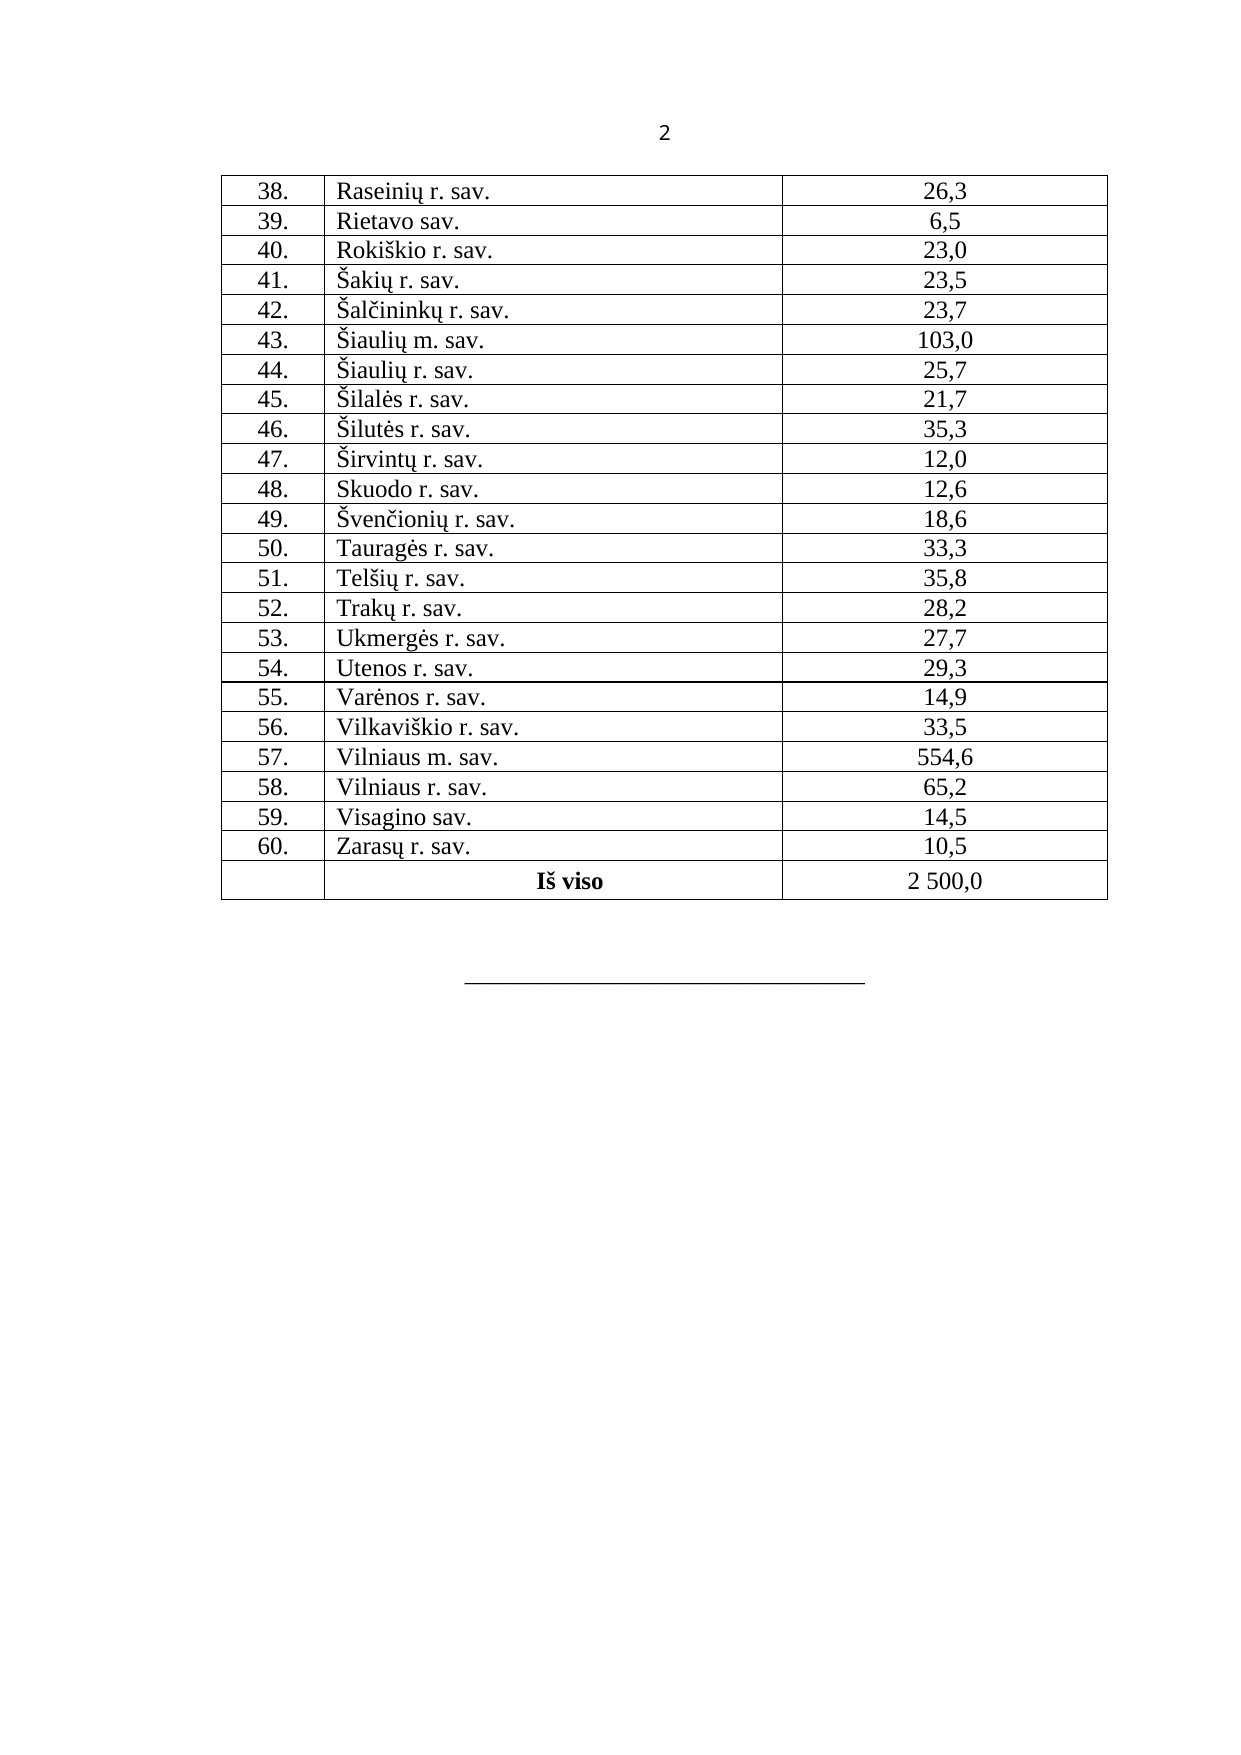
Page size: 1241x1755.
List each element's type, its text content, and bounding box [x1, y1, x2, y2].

table_cell 57. [222, 742, 324, 771]
table_cell 29,3 [783, 653, 1107, 681]
table_cell 35,8 [783, 563, 1107, 592]
table_cell 41. [222, 265, 324, 294]
table_cell 25,7 [783, 355, 1107, 383]
table_cell 50. [222, 534, 324, 562]
table_cell 23,7 [783, 295, 1107, 324]
table_cell 52. [222, 593, 324, 622]
table_cell Zarasų r. sav. [325, 831, 782, 860]
table_cell Iš viso [325, 861, 782, 899]
table_cell Šakių r. sav. [325, 265, 782, 294]
table_cell 14,9 [783, 683, 1107, 711]
table_cell 43. [222, 325, 324, 354]
table_cell [222, 861, 324, 899]
table_cell 55. [222, 683, 324, 711]
table_cell 12,6 [783, 474, 1107, 503]
table_cell Rietavo sav. [325, 206, 782, 234]
table_cell Telšių r. sav. [325, 563, 782, 592]
table_cell 28,2 [783, 593, 1107, 622]
table_cell Širvintų r. sav. [325, 444, 782, 473]
table_cell 18,6 [783, 504, 1107, 532]
table_cell 12,0 [783, 444, 1107, 473]
table_cell 46. [222, 414, 324, 443]
table_cell 42. [222, 295, 324, 324]
table_cell 6,5 [783, 206, 1107, 234]
table_cell 49. [222, 504, 324, 532]
table_cell 14,5 [783, 802, 1107, 830]
table_cell Vilniaus m. sav. [325, 742, 782, 771]
table_cell 39. [222, 206, 324, 234]
table_cell 54. [222, 653, 324, 681]
table_cell 48. [222, 474, 324, 503]
table_cell Skuodo r. sav. [325, 474, 782, 503]
table_cell 21,7 [783, 385, 1107, 413]
table_cell 45. [222, 385, 324, 413]
table_cell Varėnos r. sav. [325, 683, 782, 711]
table_cell Šilutės r. sav. [325, 414, 782, 443]
table_cell Trakų r. sav. [325, 593, 782, 622]
table_cell Ukmergės r. sav. [325, 623, 782, 652]
table_cell 40. [222, 236, 324, 264]
table_cell 103,0 [783, 325, 1107, 354]
table_cell Utenos r. sav. [325, 653, 782, 681]
table_cell 53. [222, 623, 324, 652]
table_cell 33,3 [783, 534, 1107, 562]
table_cell 38. [222, 176, 324, 205]
table_cell 2 500,0 [783, 861, 1107, 899]
table_cell Šilalės r. sav. [325, 385, 782, 413]
table_cell 58. [222, 772, 324, 801]
table_cell Visagino sav. [325, 802, 782, 830]
table_cell Raseinių r. sav. [325, 176, 782, 205]
table_cell 27,7 [783, 623, 1107, 652]
table_cell 26,3 [783, 176, 1107, 205]
table_cell 10,5 [783, 831, 1107, 860]
table_cell Šiaulių m. sav. [325, 325, 782, 354]
table_cell 33,5 [783, 712, 1107, 741]
table_cell 60. [222, 831, 324, 860]
table_cell 51. [222, 563, 324, 592]
table_cell 59. [222, 802, 324, 830]
table_cell Šalčininkų r. sav. [325, 295, 782, 324]
table_cell Švenčionių r. sav. [325, 504, 782, 532]
table_cell 35,3 [783, 414, 1107, 443]
table_cell 23,0 [783, 236, 1107, 264]
table_cell Šiaulių r. sav. [325, 355, 782, 383]
table_cell 23,5 [783, 265, 1107, 294]
table_cell Rokiškio r. sav. [325, 236, 782, 264]
table_cell 56. [222, 712, 324, 741]
table_cell 65,2 [783, 772, 1107, 801]
text ________________________________ [177, 958, 1152, 987]
table_cell Vilniaus r. sav. [325, 772, 782, 801]
table_cell Tauragės r. sav. [325, 534, 782, 562]
table_cell 554,6 [783, 742, 1107, 771]
table_cell 44. [222, 355, 324, 383]
table_cell Vilkaviškio r. sav. [325, 712, 782, 741]
table_cell 47. [222, 444, 324, 473]
